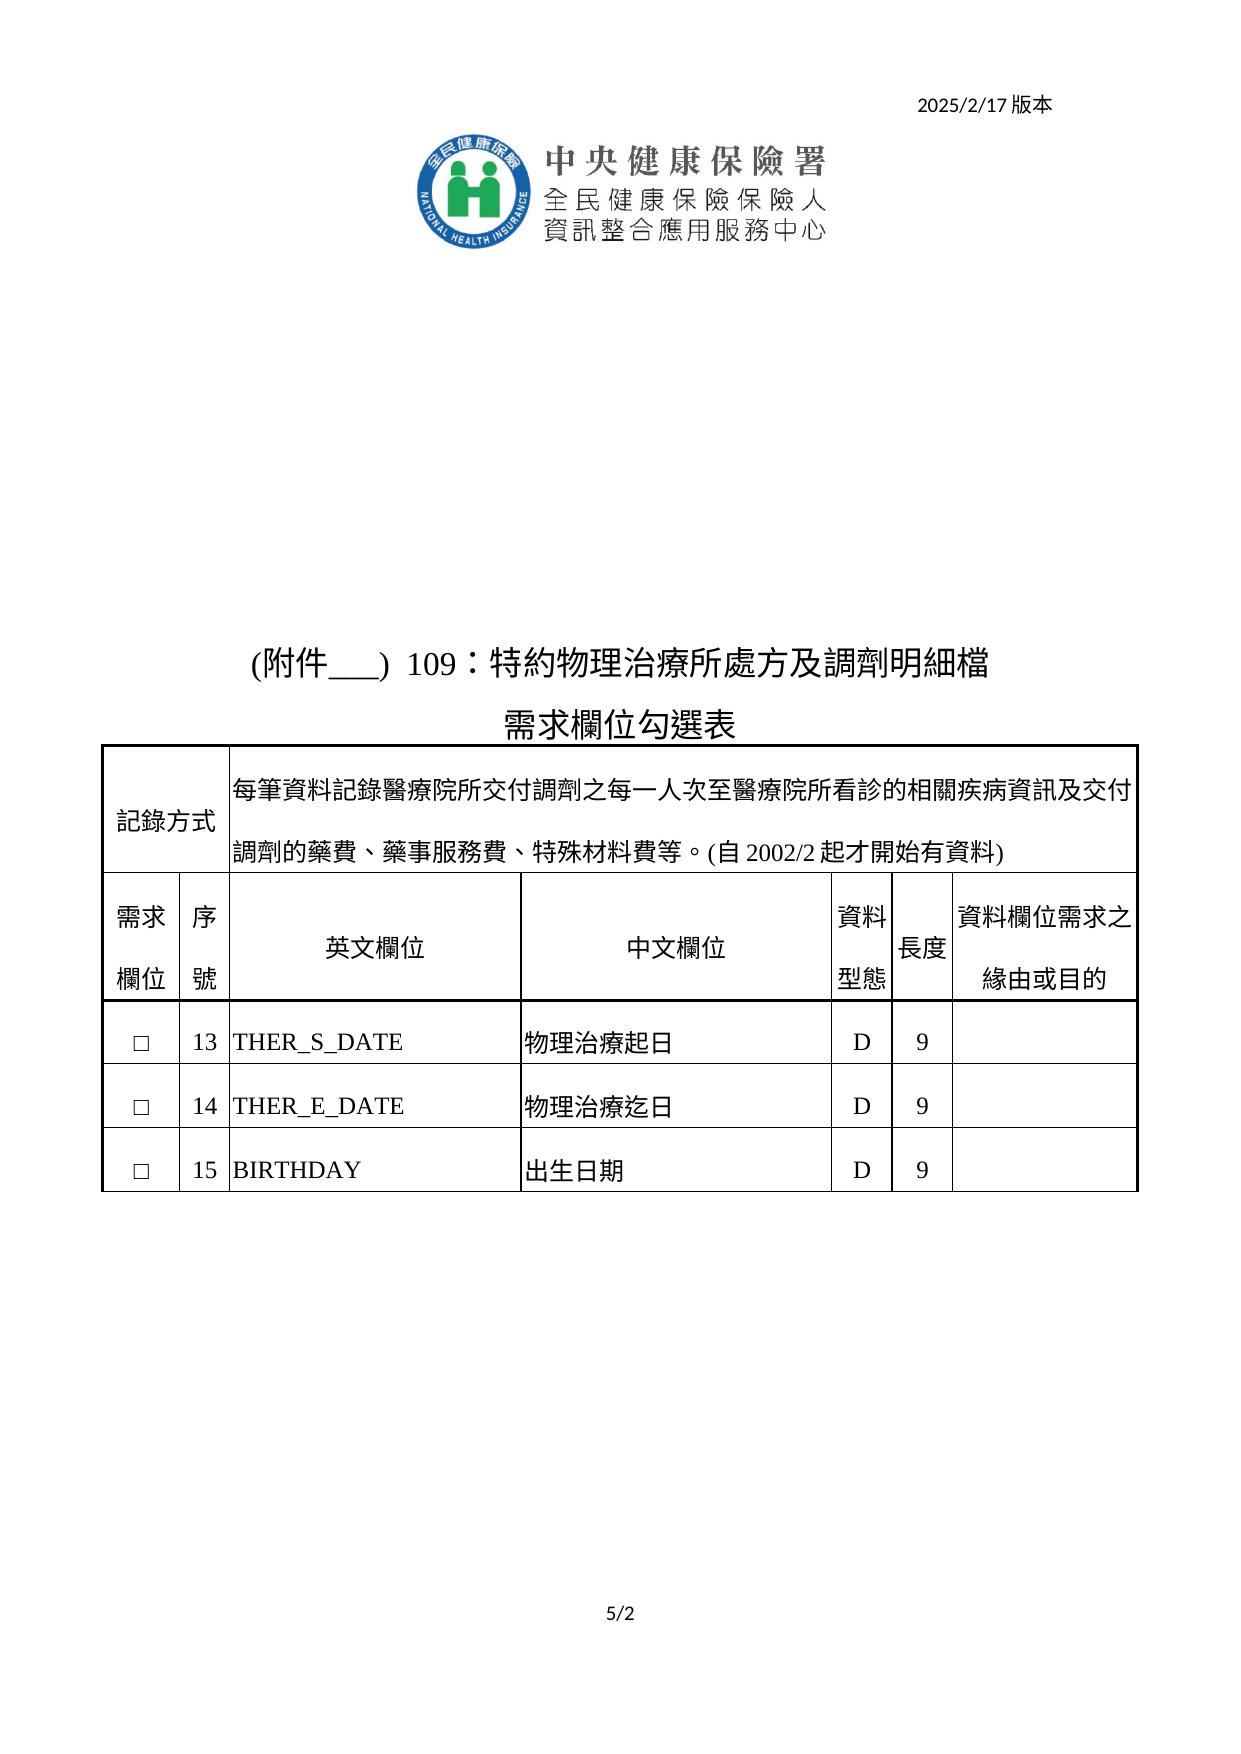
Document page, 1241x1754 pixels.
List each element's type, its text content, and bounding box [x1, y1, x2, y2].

table_cell [953, 1002, 1136, 1062]
table_cell [953, 1128, 1136, 1191]
table_cell 每筆資料記錄醫療院所交付調劑之每一人次至醫療院所看診的相關疾病資訊及交付調劑的藥費、藥事服務費、特殊材料費等。(自2002/2起才開始有資料) [230, 747, 1136, 872]
table_cell BIRTHDAY [230, 1128, 520, 1191]
table_cell THER_S_DATE [230, 1002, 520, 1062]
table_cell 物理治療迄日 [522, 1064, 831, 1127]
table_cell 出生日期 [522, 1128, 831, 1191]
table_cell 資料欄位需求之 緣由或目的 [953, 873, 1136, 998]
table_cell 英文欄位 [230, 873, 520, 998]
table_cell 物理治療起日 [522, 1002, 831, 1062]
table_cell 記錄方式 [104, 747, 229, 872]
table_cell 9 [893, 1064, 952, 1127]
table_cell 13 [180, 1002, 229, 1062]
table_cell □ [104, 1064, 179, 1127]
table_cell 9 [893, 1128, 952, 1191]
table_cell □ [104, 1128, 179, 1191]
table_cell 序 號 [180, 873, 229, 998]
table_header (附件___) 109：特約物理治療所處方及調劑明細檔 需求欄位勾選表 [103, 619, 1138, 744]
table_cell THER_E_DATE [230, 1064, 520, 1127]
table_cell D [832, 1002, 891, 1062]
table_cell 需求欄位 [104, 873, 179, 998]
table_cell 資料型態 [832, 873, 891, 998]
table_cell □ [104, 1002, 179, 1062]
table_cell 15 [180, 1128, 229, 1191]
table_cell 中文欄位 [522, 873, 831, 998]
table_cell [953, 1064, 1136, 1127]
table_cell 14 [180, 1064, 229, 1127]
table_cell D [832, 1064, 891, 1127]
table_cell 長度 [893, 873, 952, 998]
table_cell D [832, 1128, 891, 1191]
table_cell 9 [893, 1002, 952, 1062]
